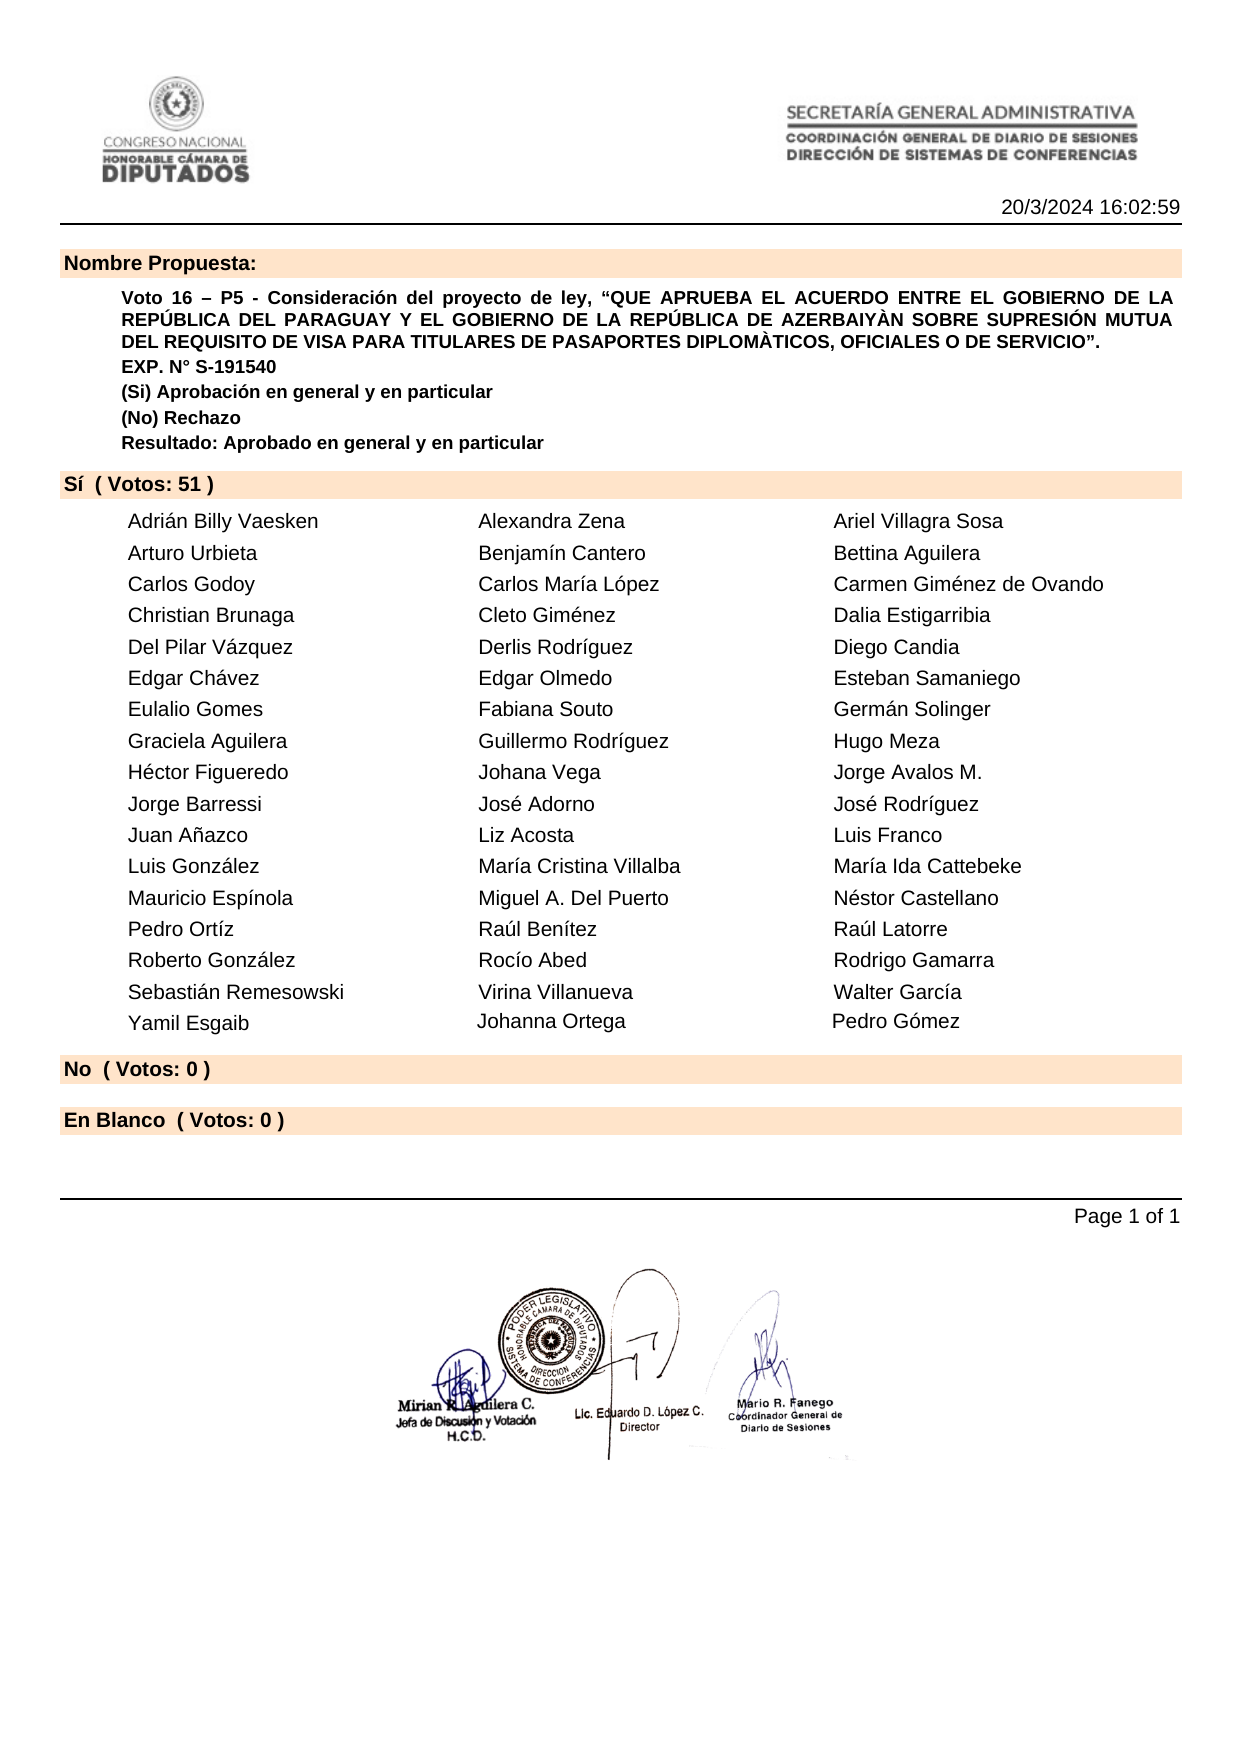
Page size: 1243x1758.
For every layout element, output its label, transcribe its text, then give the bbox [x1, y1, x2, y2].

table_cell [1167, 508, 1182, 1055]
table_cell [60, 1135, 1182, 1158]
table_cell [1182, 1107, 1189, 1135]
table_cell Edgar Chávez [125, 665, 461, 693]
table_cell José Rodríguez [830, 790, 1167, 819]
table_cell [1182, 500, 1189, 508]
table_cell [60, 1203, 825, 1237]
table_cell Page 1 of 1 [825, 1203, 1182, 1237]
table_cell Carlos Godoy [125, 571, 461, 599]
table_cell Hugo Meza [830, 728, 1167, 756]
table_cell Liz Acosta [475, 822, 814, 850]
table_cell [1176, 284, 1189, 471]
table_cell [1182, 1135, 1189, 1158]
table_cell Nombre Propuesta: [60, 249, 1182, 278]
table_cell [60, 508, 124, 1055]
table_cell [814, 508, 830, 1055]
table_cell [1182, 1203, 1189, 1237]
table_cell Juan Añazco [125, 822, 461, 850]
table_cell [1182, 1167, 1189, 1195]
table_cell Del Pilar Vázquez [125, 634, 461, 662]
table_cell No ( Votos: 0 ) [60, 1055, 1182, 1084]
table_cell Arturo Urbieta [125, 539, 461, 568]
table_cell Yamil Esgaib [125, 1010, 461, 1038]
table_cell Johanna Ortega [475, 1007, 814, 1055]
table_header [1182, 189, 1189, 223]
table_cell Rocío Abed [475, 947, 814, 976]
table_cell [1182, 228, 1189, 249]
table_cell [475, 1167, 814, 1195]
table_cell Miguel A. Del Puerto [475, 884, 814, 913]
table_cell Pedro Ortíz [125, 916, 461, 944]
table_cell [1182, 634, 1189, 662]
table_cell Alexandra Zena [475, 508, 814, 537]
table_cell [1182, 602, 1189, 631]
table_cell Christian Brunaga [125, 602, 461, 631]
table_cell Virina Villanueva [475, 978, 814, 1007]
table_cell Raúl Latorre [830, 916, 1167, 944]
table_cell Ariel Villagra Sosa [830, 508, 1167, 537]
table_cell Eulalio Gomes [125, 696, 461, 725]
table_cell Luis González [125, 853, 461, 881]
table_cell [1182, 822, 1189, 850]
table_cell [1182, 471, 1189, 499]
table_cell Carlos María López [475, 571, 814, 599]
table_cell Edgar Olmedo [475, 665, 814, 693]
table_cell Roberto González [125, 947, 461, 976]
table_cell [1182, 728, 1189, 756]
table_cell Néstor Castellano [830, 884, 1167, 913]
table_cell [1182, 978, 1189, 1007]
table_cell [1182, 508, 1189, 537]
table_cell Dalia Estigarribia [830, 602, 1167, 631]
table_cell [60, 500, 1182, 508]
table_cell Diego Candia [830, 634, 1167, 662]
table_cell Sebastián Remesowski [125, 978, 461, 1007]
table_cell Voto 16 – P5 - Consideración del proyecto de ley, “QUE APRUEBA EL ACUERDO ENTRE EL GOBIERNO DE LA REPÚBLICA DEL PARAGUAY Y EL GOBIERNO DE LA REPÚBLICA DE AZERBAIYÀN SOBRE SUPRESIÓN MUTUA DEL REQUISITO DE VISA PARA TITULARES DE PASAPORTES DIPLOMÀTICOS, OFICIALES O DE SERVICIO”. EXP. N° S-191540 (Si) Aprobación en general y en particular (No) Rechazo Resultado: Aprobado en general y en particular [118, 284, 1176, 454]
table_cell [1182, 696, 1189, 725]
table_header 20/3/2024 16:02:59 [648, 189, 1182, 223]
table_cell [1182, 571, 1189, 599]
table_cell Guillermo Rodríguez [475, 728, 814, 756]
table_cell María Ida Cattebeke [830, 853, 1167, 881]
table_cell [1182, 1084, 1189, 1107]
table_cell [125, 1167, 461, 1195]
table_cell [1182, 1010, 1189, 1038]
table_cell [1167, 1167, 1182, 1198]
table_cell [1182, 1158, 1189, 1167]
table_cell José Adorno [475, 790, 814, 819]
table_cell En Blanco ( Votos: 0 ) [60, 1107, 1182, 1135]
table_cell María Cristina Villalba [475, 853, 814, 881]
table_cell Mauricio Espínola [125, 884, 461, 913]
table_cell Sí ( Votos: 51 ) [60, 471, 1182, 499]
table_cell Raúl Benítez [475, 916, 814, 944]
table_cell Esteban Samaniego [830, 665, 1167, 693]
table_cell [461, 508, 475, 1055]
table_cell [1182, 790, 1189, 819]
table_cell Benjamín Cantero [475, 539, 814, 568]
table_cell [60, 278, 1182, 283]
table_cell Jorge Barressi [125, 790, 461, 819]
table_cell Luis Franco [830, 822, 1167, 850]
table_cell Jorge Avalos M. [830, 759, 1167, 787]
table_cell [814, 1167, 830, 1198]
table_cell [461, 1167, 475, 1198]
table_cell Walter García [830, 978, 1167, 1007]
table_cell [60, 284, 118, 471]
table_cell Rodrigo Gamarra [830, 947, 1167, 976]
table_cell Graciela Aguilera [125, 728, 461, 756]
table_cell Johana Vega [475, 759, 814, 787]
table_cell [1182, 853, 1189, 881]
table_cell [1182, 249, 1189, 278]
table_cell [60, 228, 1182, 249]
table_cell [1182, 916, 1189, 944]
table_cell [1182, 539, 1189, 568]
table_cell Carmen Giménez de Ovando [830, 571, 1167, 599]
table_cell [1182, 665, 1189, 693]
table_cell Cleto Giménez [475, 602, 814, 631]
table_cell [1182, 1038, 1189, 1055]
table_cell [60, 1158, 1182, 1167]
table_cell [60, 1084, 1182, 1107]
table_cell Germán Solinger [830, 696, 1167, 725]
table_cell [1182, 884, 1189, 913]
table_cell Pedro Gómez [830, 1007, 1167, 1055]
table_cell [1182, 947, 1189, 976]
table_cell [125, 1038, 461, 1055]
table_cell [1182, 1055, 1189, 1084]
table_cell [60, 1167, 124, 1198]
table_cell Adrián Billy Vaesken [125, 508, 461, 537]
table_header [60, 189, 648, 223]
table_cell Fabiana Souto [475, 696, 814, 725]
table_cell [1182, 759, 1189, 787]
table_cell Héctor Figueredo [125, 759, 461, 787]
table_cell [830, 1167, 1167, 1195]
table_cell Derlis Rodríguez [475, 634, 814, 662]
table_cell [118, 454, 1176, 471]
table_cell Bettina Aguilera [830, 539, 1167, 568]
